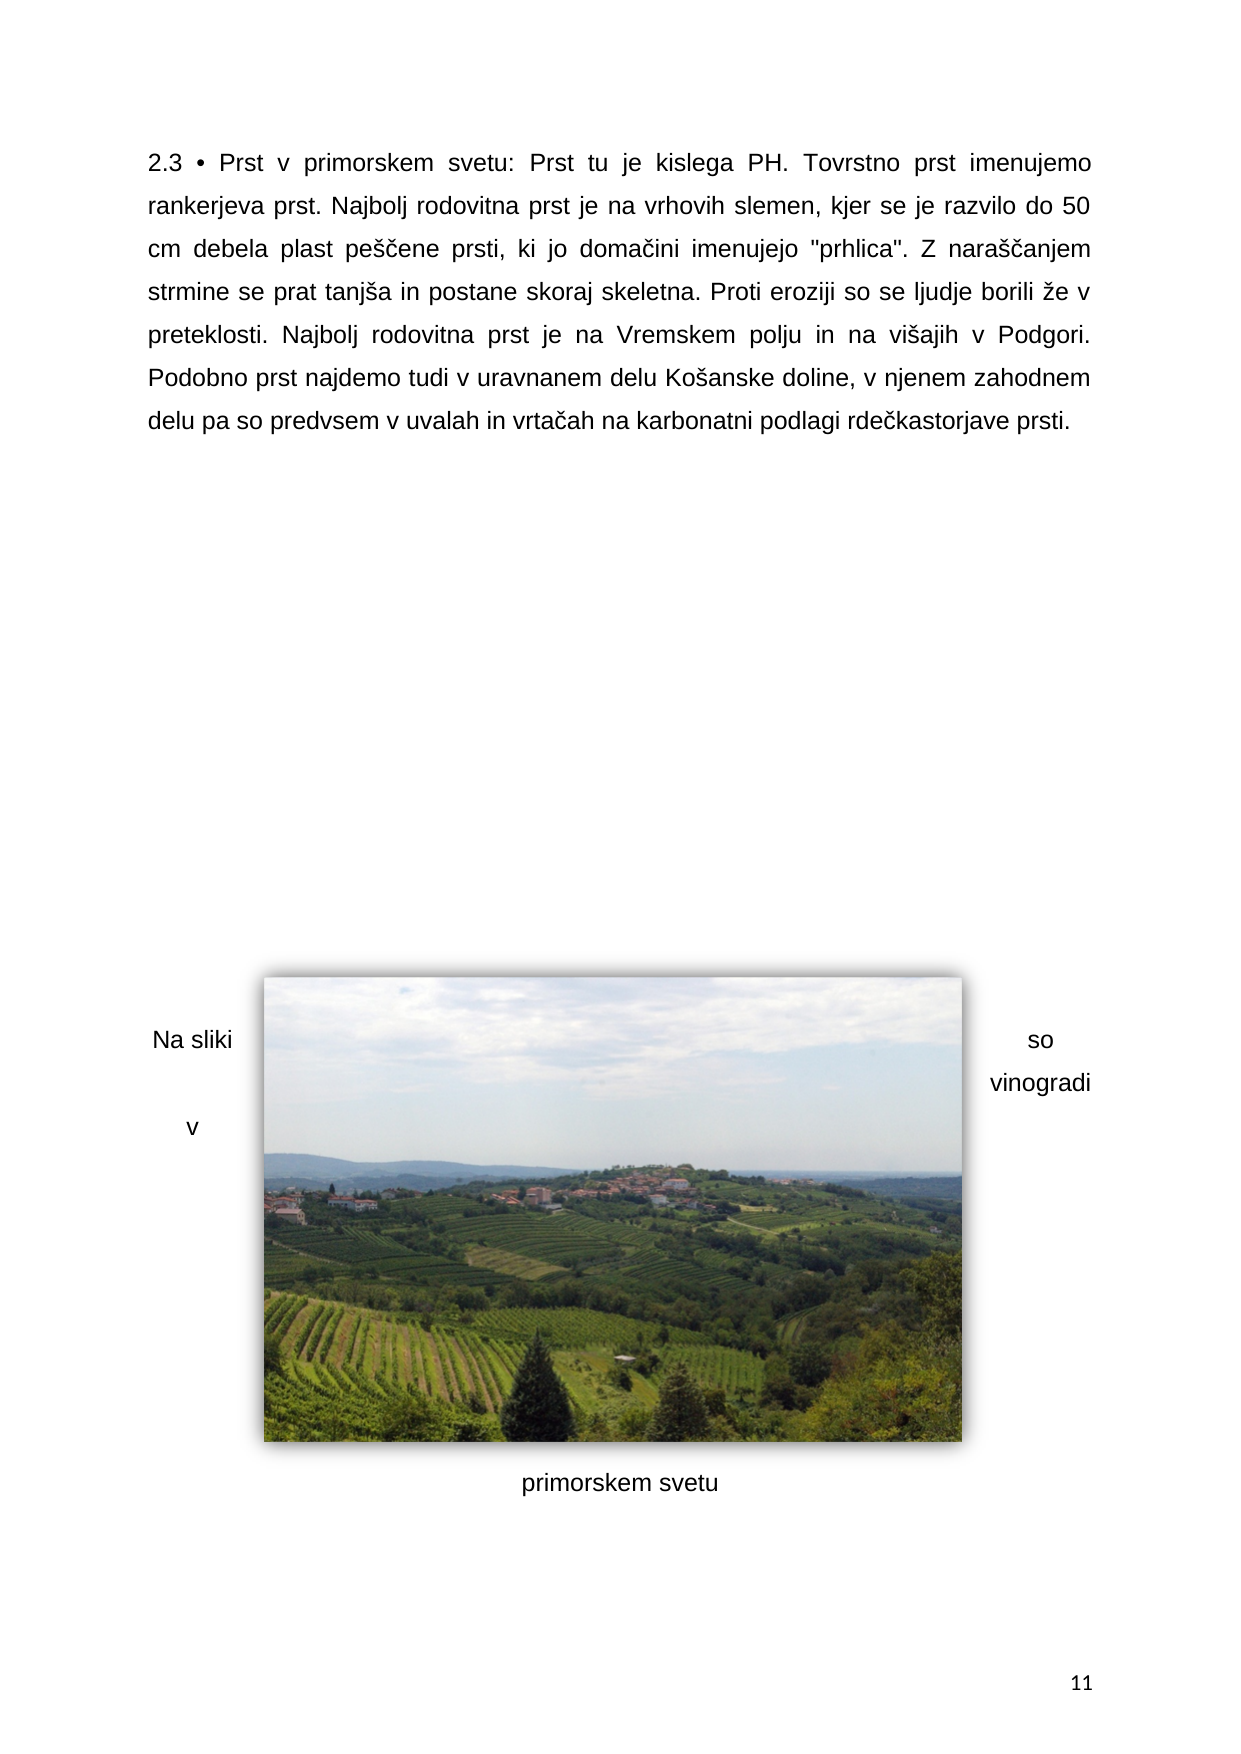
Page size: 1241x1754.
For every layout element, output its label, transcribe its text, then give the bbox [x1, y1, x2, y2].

text Na sliki so vinogradi v primorskem svetu [148, 1025, 1093, 1497]
text 2.3 • Prst v primorskem svetu: Prst tu je kislega PH. Tovrstno prst imenujemo rankerjeva prst. Najbolj rodovitna prst je na vrhovih slemen, kjer se je razvilo do 50 cm debela plast peščene prsti, ki jo domačini imenujejo "prhlica". Z naraščanjem strmine se prat tanjša in postane skoraj skeletna. Proti eroziji so se ljudje borili že v preteklosti. Najbolj rodovitna prst je na Vremskem polju in na višajih v Podgori. Podobno prst najdemo tudi v uravnanem delu Košanske doline, v njenem zahodnem delu pa so predvsem v uvalah in vrtačah na karbonatni podlagi rdečkastorjave prsti. [148, 148, 1093, 435]
picture [237, 951, 989, 1469]
